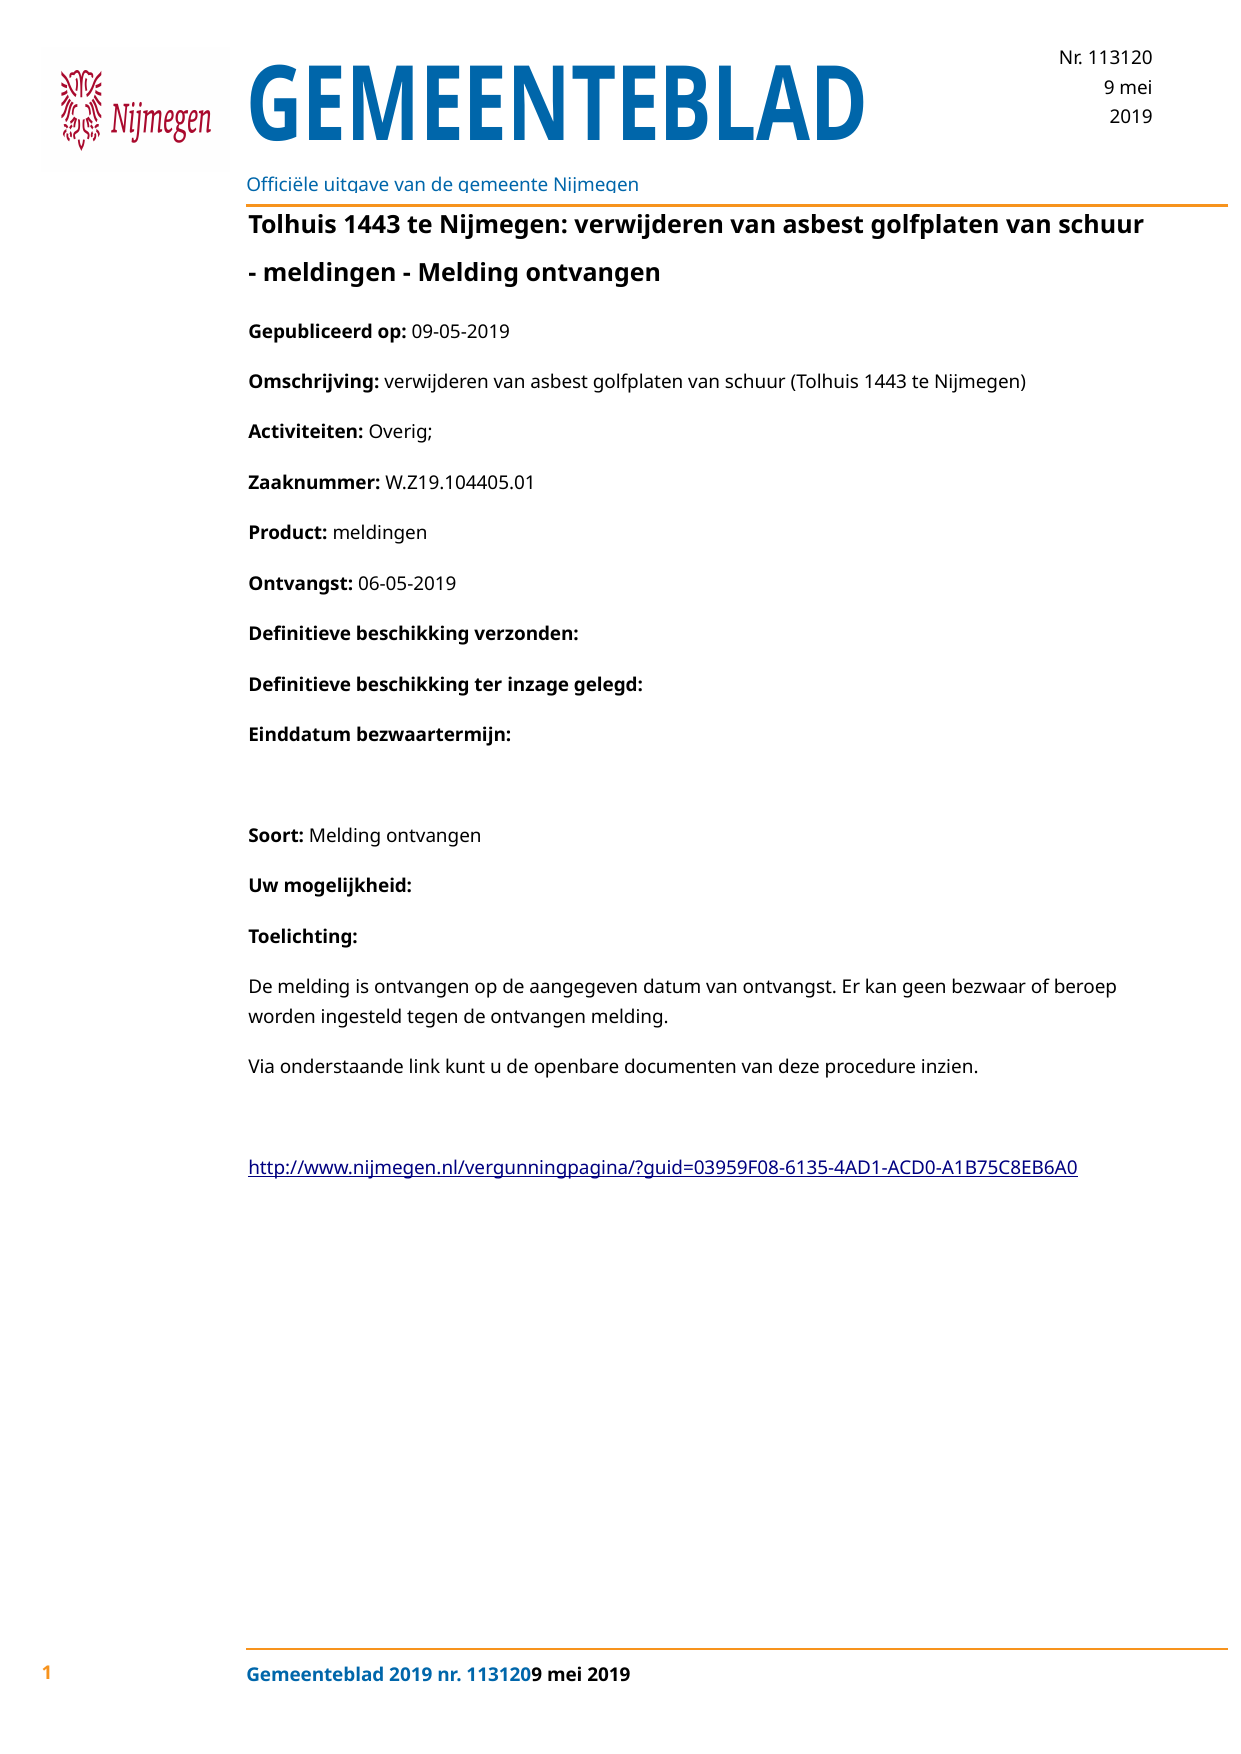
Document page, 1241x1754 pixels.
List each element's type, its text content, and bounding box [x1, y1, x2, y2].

text Via onderstaande link kunt u de openbare documenten van deze procedure inzien. [248, 1053, 1152, 1079]
text Omschrijving: verwijderen van asbest golfplaten van schuur (Tolhuis 1443 te Nijmegen) [248, 368, 1152, 394]
text Activiteiten: Overig; [248, 419, 1152, 444]
text Definitieve beschikking ter inzage gelegd: [248, 671, 1152, 697]
text Product: meldingen [248, 519, 1152, 545]
text Zaaknummer: W.Z19.104405.01 [248, 469, 1152, 495]
text Definitieve beschikking verzonden: [248, 620, 1152, 646]
text Toelichting: [248, 923, 1152, 949]
text Tolhuis 1443 te Nijmegen: verwijderen van asbest golfplaten van schuur - meldingen - Melding ontvangen [248, 207, 1152, 288]
text http://www.nijmegen.nl/vergunningpagina/?guid=03959F08-6135-4AD1-ACD0-A1B75C8EB6A0 [248, 1154, 1152, 1180]
text Einddatum bezwaartermijn: [248, 721, 1152, 747]
text De melding is ontvangen op de aangegeven datum van ontvangst. Er kan geen bezwaar of beroep worden ingesteld tegen de ontvangen melding. [248, 973, 1152, 1029]
text Gepubliceerd op: 09-05-2019 [248, 318, 1152, 344]
text Ontvangst: 06-05-2019 [248, 570, 1152, 596]
picture [41, 47, 231, 172]
text Uw mogelijkheid: [248, 872, 1152, 898]
text Soort: Melding ontvangen [248, 822, 1152, 848]
